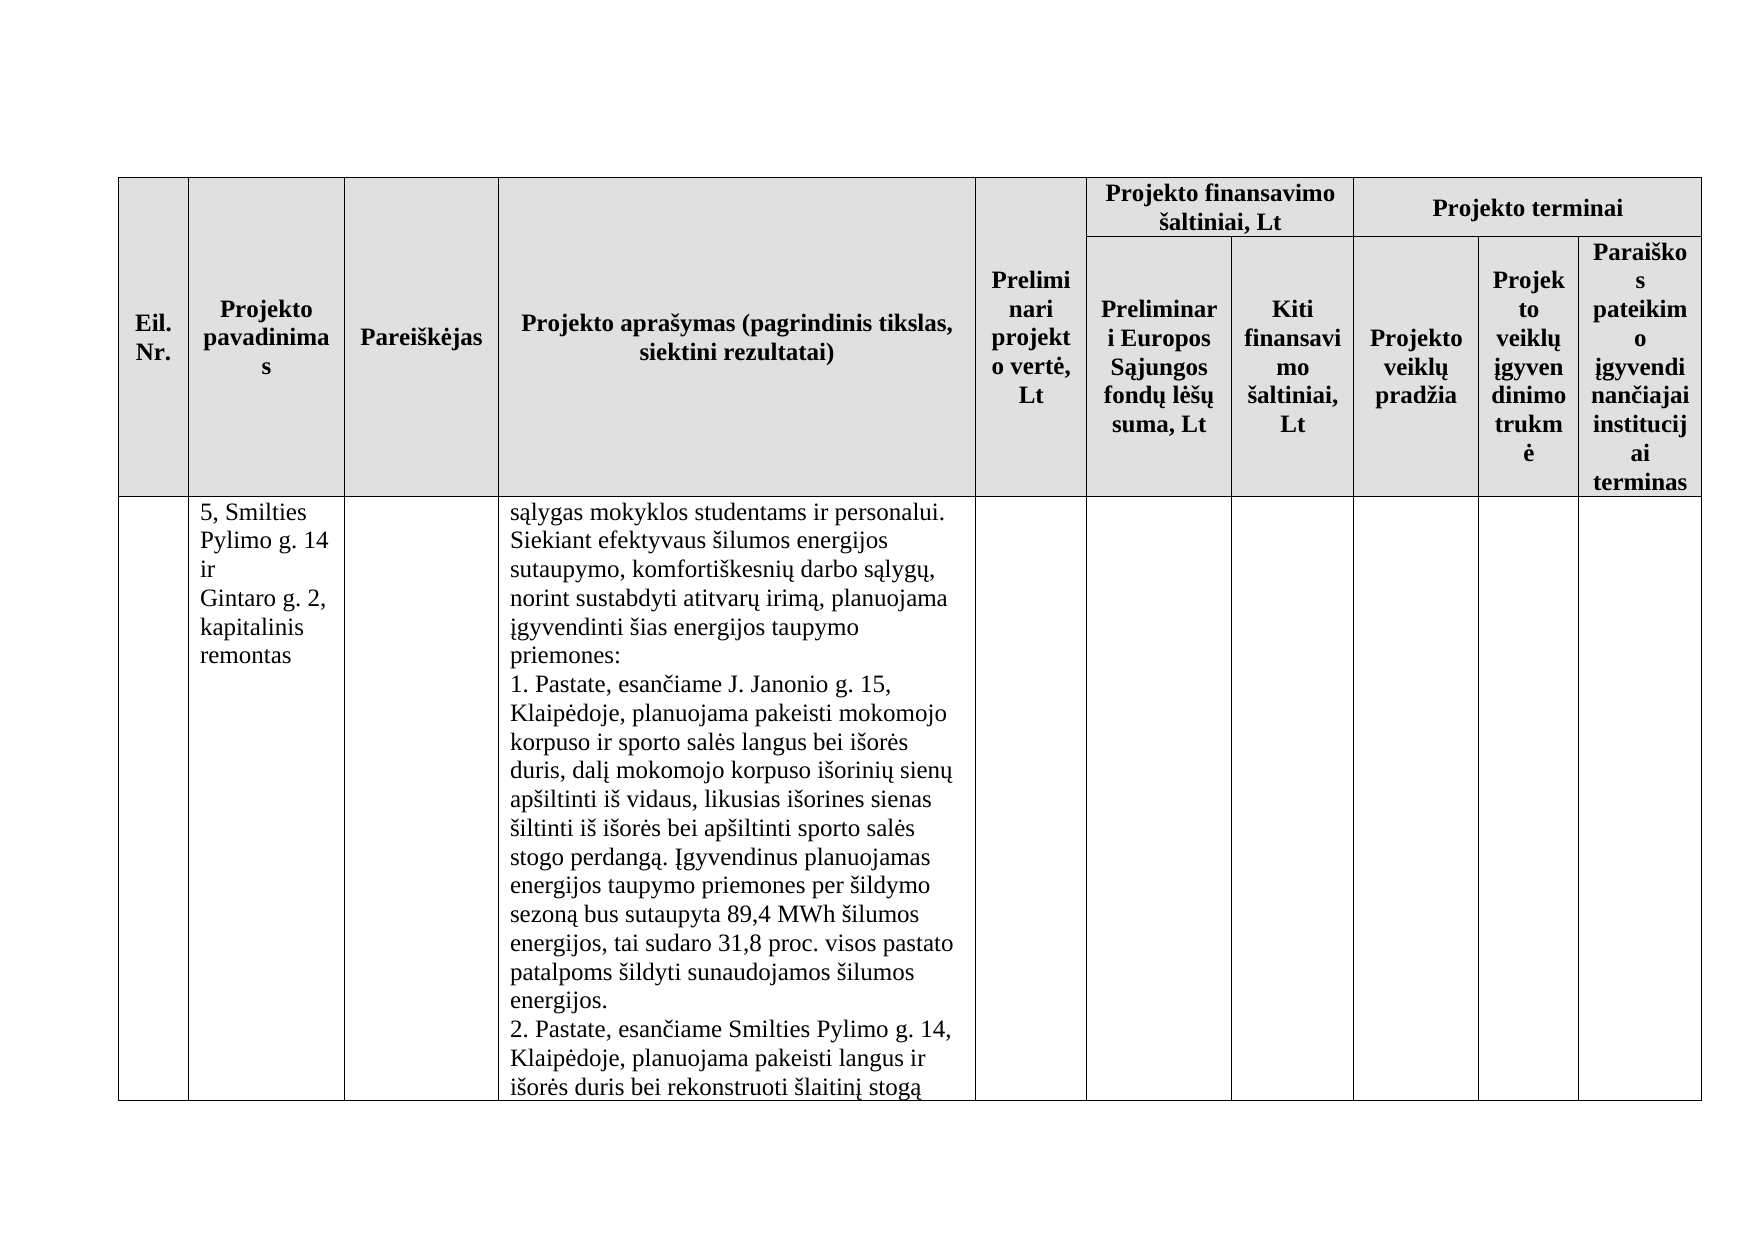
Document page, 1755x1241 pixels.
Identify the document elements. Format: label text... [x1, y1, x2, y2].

table_header Projekto aprašymas (pagrindinis tikslas, siektini rezultatai) [499, 178, 975, 496]
table_cell [1479, 497, 1578, 1100]
table_cell Projekto veiklų pradžia [1354, 237, 1478, 496]
table_header Projekto terminai [1354, 178, 1701, 236]
table_cell Kiti finansavimo šaltiniai, Lt [1232, 237, 1353, 496]
table_cell Paraiškos pateikimo įgyvendinančiajai institucijai terminas [1579, 237, 1701, 496]
table_cell [345, 497, 498, 1100]
table_cell - [1232, 497, 1353, 1100]
table_cell [1087, 497, 1231, 1100]
table_cell Preliminari Europos Sąjungos fondų lėšų suma, Lt [1087, 237, 1231, 496]
table_header Projekto pavadinimas [189, 178, 344, 496]
table_cell [1354, 497, 1478, 1100]
table_header Projekto finansavimo šaltiniai, Lt [1087, 178, 1353, 236]
table_cell [1579, 497, 1701, 1100]
table_cell 5, Smilties Pylimo g. 14 ir Gintaro g. 2, kapitalinis remontas [189, 497, 344, 1100]
table_header Pareiškėjas [345, 178, 498, 496]
table_cell [976, 497, 1086, 1100]
table_header Eil. Nr. [119, 178, 188, 496]
table_header Preliminari projekto vertė, Lt [976, 178, 1086, 496]
table_cell sąlygas mokyklos studentams ir personalui. Siekiant efektyvaus šilumos energijos sutaupymo, komfortiškesnių darbo sąlygų, norint sustabdyti atitvarų irimą, planuojama įgyvendinti šias energijos taupymo priemones: 1. Pastate, esančiame J. Janonio g. 15, Klaipėdoje, planuojama pakeisti mokomojo korpuso ir sporto salės langus bei išorės duris, dalį mokomojo korpuso išorinių sienų apšiltinti iš vidaus, likusias išorines sienas šiltinti iš išorės bei apšiltinti sporto salės stogo perdangą. Įgyvendinus planuojamas energijos taupymo priemones per šildymo sezoną bus sutaupyta 89,4 MWh šilumos energijos, tai sudaro 31,8 proc. visos pastato patalpoms šildyti sunaudojamos šilumos energijos. 2. Pastate, esančiame Smilties Pylimo g. 14, Klaipėdoje, planuojama pakeisti langus ir išorės duris bei rekonstruoti šlaitinį stogą [499, 497, 975, 1100]
table_cell [119, 497, 188, 1100]
table_cell Projekto veiklų įgyvendinimo trukmė [1479, 237, 1578, 496]
